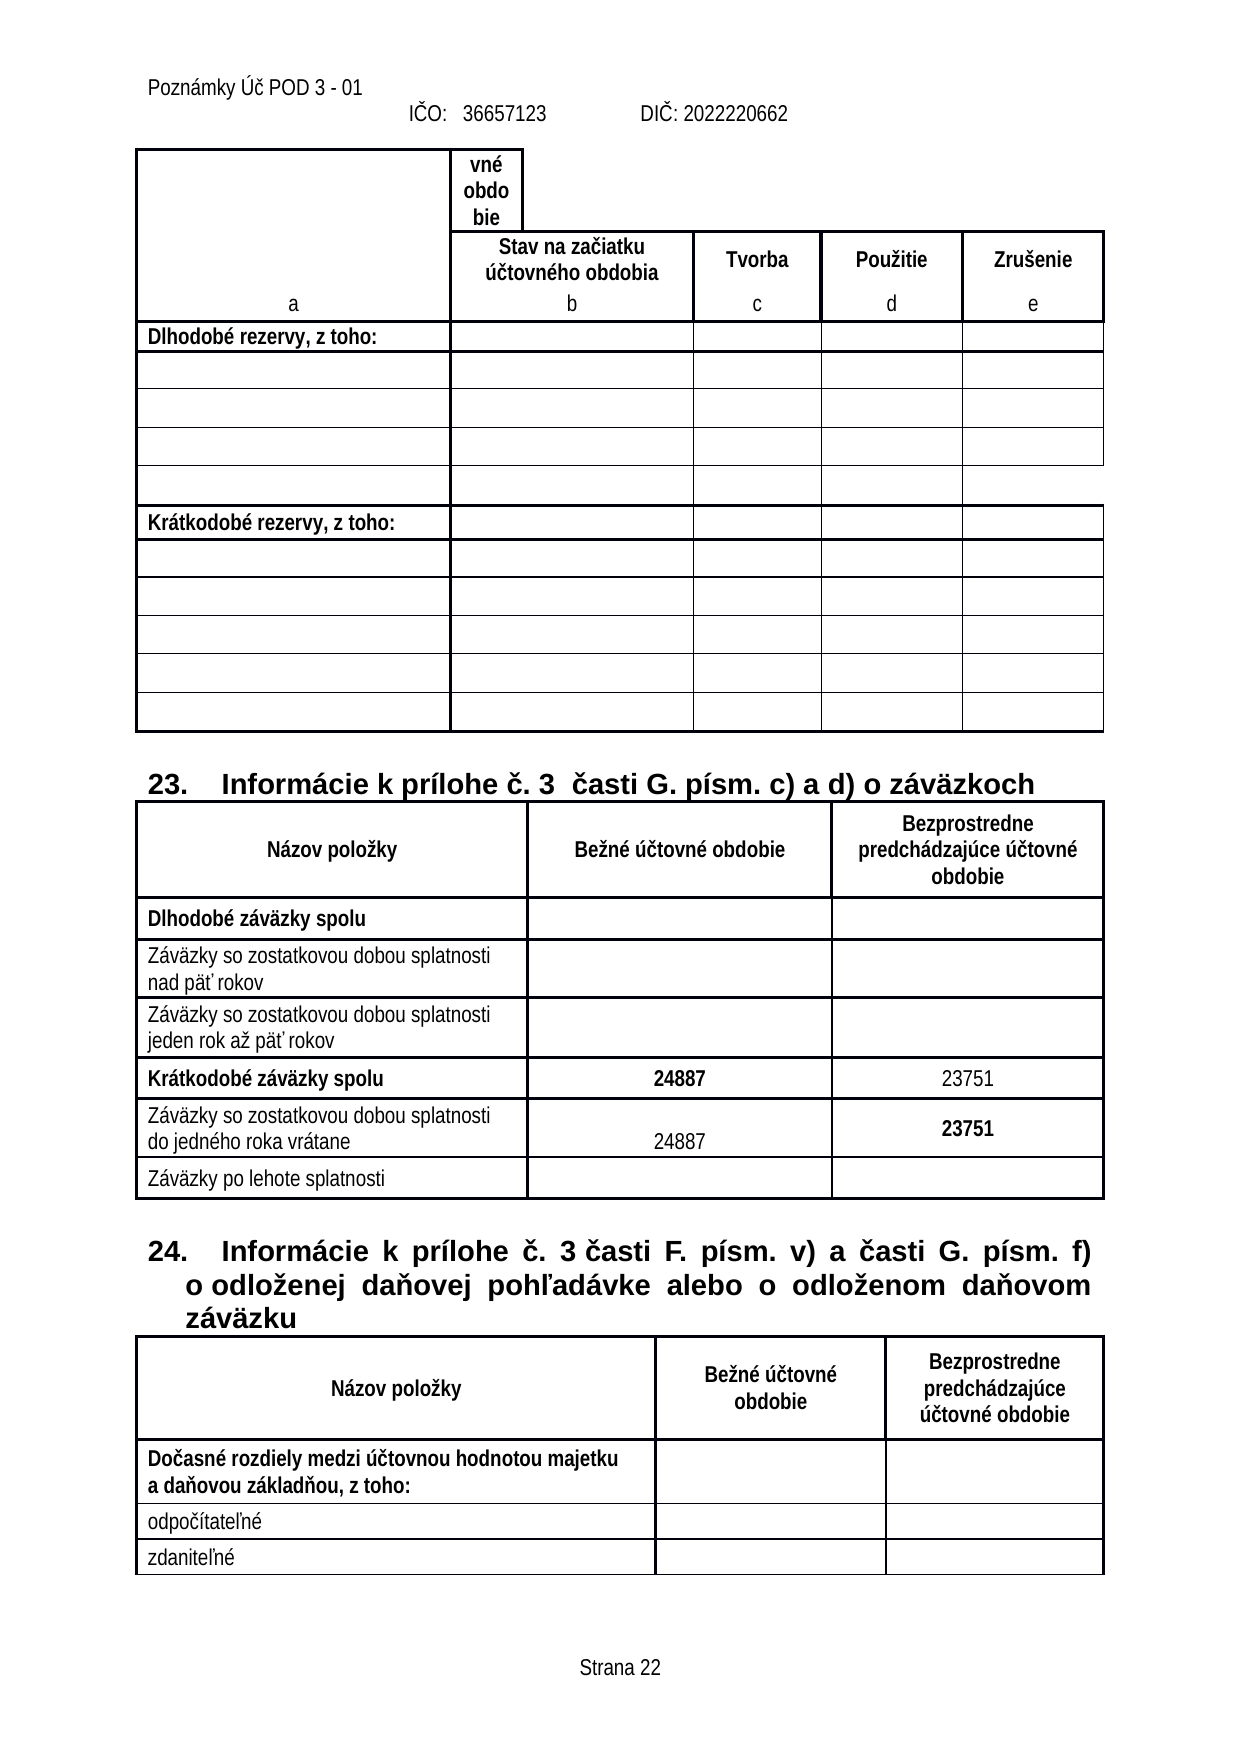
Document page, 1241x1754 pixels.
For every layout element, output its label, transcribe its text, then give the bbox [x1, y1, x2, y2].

table_cell Krátkodobé rezervy, z toho: [138, 507, 449, 538]
table_cell [887, 1441, 1102, 1503]
table_cell 24887 [529, 1059, 831, 1097]
table_cell [657, 1441, 885, 1503]
table_cell Použitie [823, 233, 961, 286]
table_cell [887, 1540, 1102, 1573]
table_cell [694, 654, 821, 692]
table_cell [822, 353, 962, 388]
table_cell [529, 899, 831, 937]
table_cell [452, 466, 693, 503]
table_cell Záväzky so zostatkovou dobou splatnosti nad päť rokov [138, 941, 526, 996]
table_cell [822, 693, 962, 730]
table_header Názov položky [138, 1338, 654, 1438]
table_cell [138, 466, 449, 503]
table_cell [833, 941, 1102, 996]
table_cell [657, 1504, 885, 1538]
table_cell [833, 999, 1102, 1056]
table_cell e [964, 286, 1102, 320]
table_cell [694, 389, 821, 427]
table_cell 24887 [529, 1100, 831, 1156]
table_cell [694, 616, 821, 653]
table_cell 23751 [833, 1100, 1102, 1156]
table_cell [963, 323, 1103, 350]
table_cell [138, 389, 449, 427]
table_cell [822, 616, 962, 653]
table_cell [138, 353, 449, 388]
table_cell Záväzky so zostatkovou dobou splatnosti jeden rok až päť rokov [138, 999, 526, 1056]
table_cell [822, 323, 962, 350]
table_header vné obdobie [452, 151, 521, 230]
table_cell [822, 541, 962, 576]
table_cell Krátkodobé záväzky spolu [138, 1059, 526, 1097]
table_cell [694, 507, 821, 538]
table_cell [963, 616, 1103, 653]
table_cell [963, 654, 1103, 692]
table_cell [822, 466, 962, 503]
table_cell [452, 507, 693, 538]
table_cell Dlhodobé záväzky spolu [138, 899, 526, 937]
title Informácie k prílohe č. 3 časti F. písm. v) a časti G. písm. f) o odloženej daňovej pohľadávke alebo o odloženom daňovom záväzku [148, 1234, 1092, 1334]
table_cell [822, 654, 962, 692]
table_cell [138, 578, 449, 615]
table_header [138, 151, 449, 286]
table_header Bezprostredne predchádzajúce účtovné obdobie [833, 803, 1102, 896]
table_cell Dočasné rozdiely medzi účtovnou hodnotou majetku a daňovou základňou, z toho: [138, 1441, 654, 1503]
table_cell [138, 428, 449, 465]
table_header Bežné účtovné obdobie [657, 1338, 884, 1438]
table_cell [822, 389, 962, 427]
table_cell [452, 353, 693, 388]
table_cell [138, 693, 449, 730]
table_cell [694, 541, 821, 576]
table_cell [657, 1540, 885, 1573]
table_cell [963, 353, 1103, 388]
table_cell [694, 578, 821, 615]
table_cell [138, 541, 449, 576]
table_cell [833, 1158, 1102, 1197]
table_cell [452, 428, 693, 465]
table_cell Stav na začiatku účtovného obdobia [452, 233, 692, 286]
table_cell Dlhodobé rezervy, z toho: [138, 323, 449, 350]
table_cell [452, 389, 693, 427]
table_cell [452, 693, 693, 730]
table_cell [822, 428, 962, 465]
table_cell [452, 578, 693, 615]
table_cell [694, 323, 821, 350]
table_cell [694, 693, 821, 730]
table_cell [963, 428, 1103, 465]
table_cell c [695, 286, 819, 320]
table_cell [452, 541, 693, 576]
table_cell [452, 323, 693, 350]
table_cell a [138, 286, 449, 320]
title Informácie k prílohe č. 3 časti G. písm. c) a d) o záväzkoch [148, 767, 1092, 800]
table_cell [822, 578, 962, 615]
table_cell zdaniteľné [138, 1540, 654, 1573]
table_cell [963, 389, 1103, 427]
table_cell [963, 466, 1104, 503]
table_cell b [452, 286, 692, 320]
table_cell [138, 654, 449, 692]
table_cell 23751 [833, 1059, 1102, 1097]
table_cell [694, 353, 821, 388]
table_cell [694, 428, 821, 465]
table_cell [822, 507, 962, 538]
table_cell Tvorba [695, 233, 819, 286]
table_cell [138, 616, 449, 653]
table_cell Záväzky so zostatkovou dobou splatnosti do jedného roka vrátane [138, 1100, 526, 1156]
table_cell [963, 578, 1103, 615]
table_cell Zrušenie [964, 233, 1102, 286]
table_cell [963, 693, 1103, 730]
table_cell [452, 654, 693, 692]
table_cell [452, 616, 693, 653]
table_header Bežné účtovné obdobie [529, 803, 830, 896]
table_cell Záväzky po lehote splatnosti [138, 1158, 526, 1197]
table_header Názov položky [138, 803, 526, 896]
table_cell [833, 899, 1102, 937]
table_cell odpočítateľné [138, 1504, 654, 1538]
table_cell [529, 941, 831, 996]
table_cell [694, 466, 821, 503]
table_header Bezprostredne predchádzajúce účtovné obdobie [887, 1338, 1102, 1438]
table_cell d [823, 286, 961, 320]
table_cell [887, 1504, 1102, 1538]
table_cell [529, 1158, 831, 1197]
table_cell [963, 507, 1103, 538]
table_cell [529, 999, 831, 1056]
table_cell [963, 541, 1103, 576]
